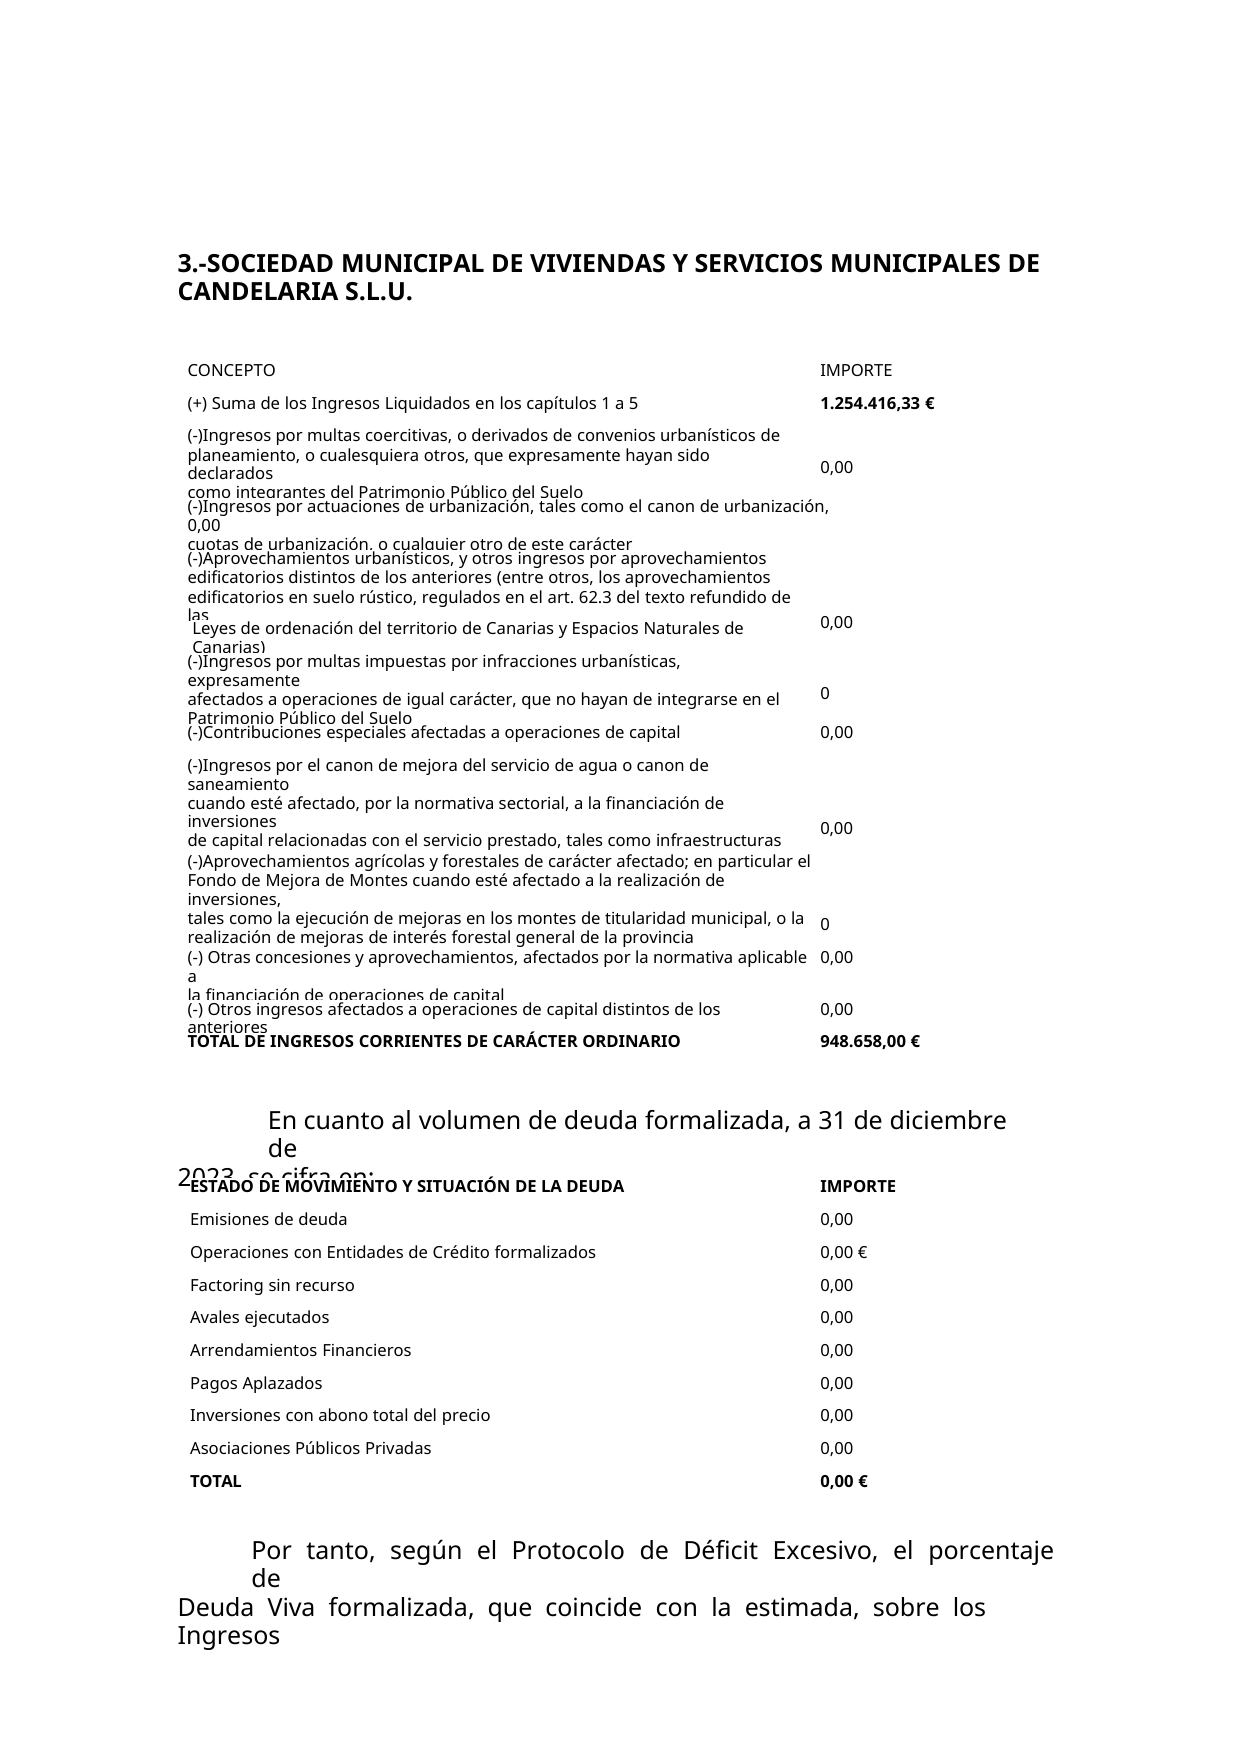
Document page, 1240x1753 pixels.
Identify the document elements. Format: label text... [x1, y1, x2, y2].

text cuotas de urbanización, o cualquier otro de este carácter [187, 536, 878, 554]
text 0,00 [820, 459, 878, 477]
text Inversiones con abono total del precio [190, 1407, 496, 1426]
text 0,00 [820, 724, 878, 742]
text (-)Aprovechamientos agrícolas y forestales de carácter afectado; en particular el [187, 852, 817, 871]
text Pagos Aplazados [190, 1374, 423, 1393]
text Por tanto, según el Protocolo de Déficit Excesivo, el porcentaje de [251, 1537, 1087, 1593]
text 0 [820, 820, 829, 838]
text 0 [820, 916, 854, 934]
text (-)Ingresos por el canon de mejora del servicio de agua o canon de saneamiento [187, 756, 808, 794]
text ,00 [829, 613, 878, 632]
text 0,00 [820, 1342, 878, 1360]
text como integrantes del Patrimonio Público del Suelo [187, 484, 790, 498]
text ,00 [829, 820, 878, 838]
text (-) Otros ingresos afectados a operaciones de capital distintos de los anteriores [187, 1000, 798, 1038]
text TOTAL DE INGRESOS CORRIENTES DE CARÁCTER ORDINARIO [187, 1033, 726, 1052]
text 0,00 [820, 1440, 878, 1458]
text Leyes de ordenación del territorio de Canarias y Espacios Naturales de Canarias) [192, 620, 820, 657]
text IMPORTE [820, 362, 921, 380]
text 0,00 [820, 1407, 878, 1426]
text Deuda Viva formalizada, que coincide con la estimada, sobre los Ingresos [177, 1594, 1087, 1650]
text Factoring sin recurso [190, 1276, 600, 1295]
text 0,00 [820, 1309, 878, 1327]
text Operaciones con Entidades de Crédito formalizados [190, 1243, 600, 1262]
text afectados a operaciones de igual carácter, que no hayan de integrarse en el [187, 690, 787, 709]
text (-) Otras concesiones y aprovechamientos, afectados por la normativa aplicable a [187, 948, 815, 986]
text tales como la ejecución de mejoras en los montes de titularidad municipal, o la [187, 909, 817, 928]
text (-)Ingresos por multas coercitivas, o derivados de convenios urbanísticos de [187, 427, 790, 446]
text realización de mejoras de interés forestal general de la provincia [187, 928, 817, 947]
text la financiación de operaciones de capital [187, 986, 815, 1005]
text cuando esté afectado, por la normativa sectorial, a la financiación de inversiones [187, 794, 808, 831]
text 0,00 [820, 1000, 878, 1019]
text ,00 [854, 684, 878, 703]
text Patrimonio Público del Suelo [187, 709, 787, 728]
text 0,00 [820, 948, 878, 967]
text IMPORTE [820, 1178, 921, 1197]
text Asociaciones Públicos Privadas [190, 1440, 496, 1458]
text 0 [820, 613, 829, 632]
text edificatorios distintos de los anteriores (entre otros, los aprovechamientos [187, 569, 802, 588]
text En cuanto al volumen de deuda formalizada, a 31 de diciembre de [268, 1107, 1027, 1163]
text 0,00 € [820, 1243, 892, 1262]
text 0,00 [820, 1374, 878, 1393]
text CANDELARIA S.L.U. [177, 278, 444, 306]
text Avales ejecutados [190, 1309, 350, 1327]
text 0 [820, 684, 854, 703]
text de capital relacionadas con el servicio prestado, tales como infraestructuras [187, 832, 808, 851]
text 1.254.416,33 € [820, 394, 956, 413]
text Emisiones de deuda [190, 1211, 366, 1229]
text (-)Contribuciones especiales afectadas a operaciones de capital [187, 724, 686, 742]
text CONCEPTO [187, 362, 307, 380]
text 0,00 [820, 1211, 921, 1229]
text (-)Ingresos por actuaciones de urbanización, tales como el canon de urbanización, 0,00 [187, 498, 878, 535]
text (-)Aprovechamientos urbanísticos, y otros ingresos por aprovechamientos [187, 550, 802, 568]
text edificatorios en suelo rústico, regulados en el art. 62.3 del texto refundido de las [187, 588, 802, 626]
text ESTADO DE MOVIMIENTO Y SITUACIÓN DE LA DEUDA [190, 1178, 652, 1197]
text 948.658,00 € [820, 1033, 943, 1052]
text 2023, se cifra en: [177, 1164, 1027, 1192]
text (-)Ingresos por multas impuestas por infracciones urbanísticas, expresamente [187, 653, 787, 690]
text Fondo de Mejora de Montes cuando esté afectado a la realización de inversiones, [187, 872, 817, 909]
text Arrendamientos Financieros [190, 1342, 423, 1360]
text (+) Suma de los Ingresos Liquidados en los capítulos 1 a 5 [187, 394, 646, 413]
text .-SOCIEDAD MUNICIPAL DE VIVIENDAS Y SERVICIOS MUNICIPALES DE [191, 250, 1074, 278]
text 0,00 [820, 1276, 892, 1295]
text 3 [177, 250, 191, 278]
text ,00 [854, 916, 878, 934]
text planeamiento, o cualesquiera otros, que expresamente hayan sido declarados [187, 446, 790, 483]
text 0,00 € [820, 1472, 892, 1491]
text TOTAL [190, 1472, 496, 1491]
